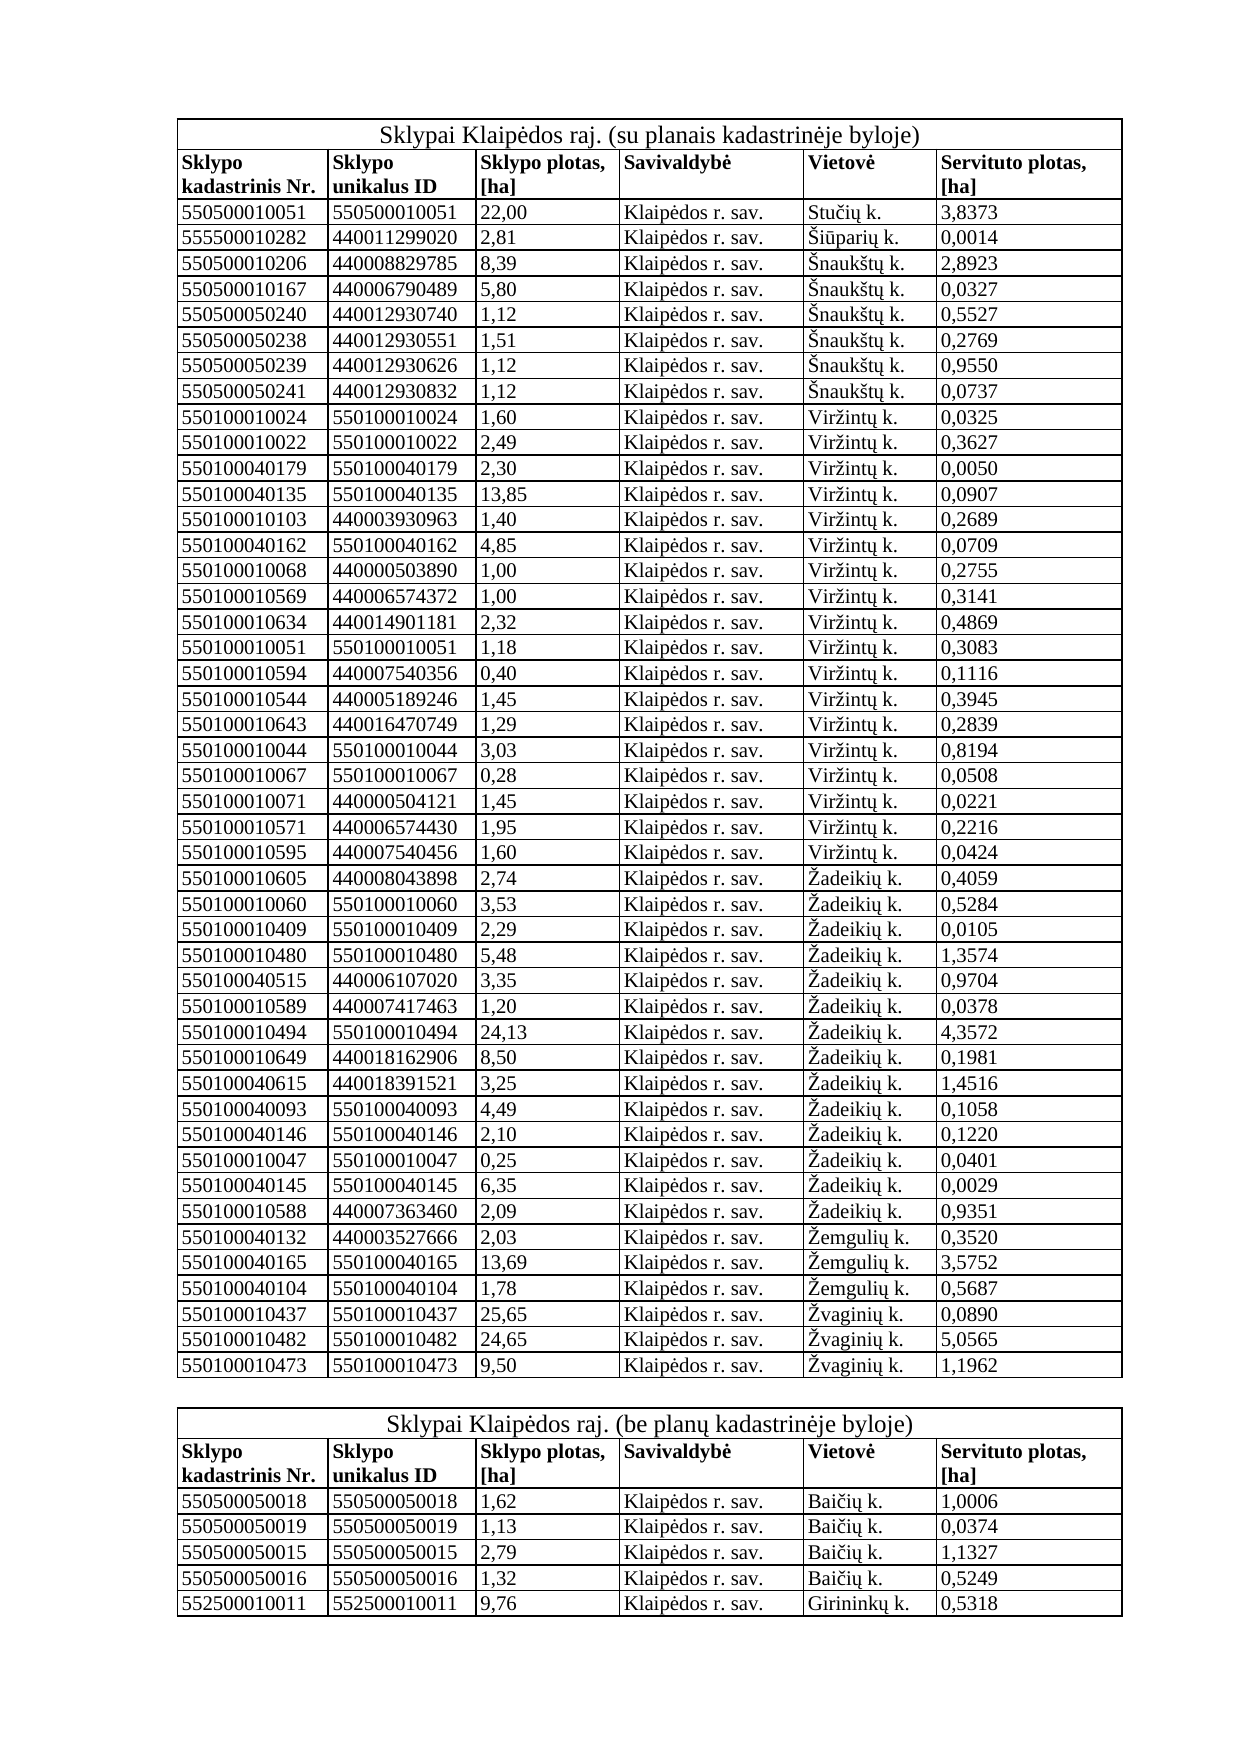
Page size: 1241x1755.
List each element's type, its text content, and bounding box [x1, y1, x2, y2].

table_cell Žadeikių k. [804, 943, 936, 967]
table_cell Viržintų k. [804, 405, 936, 429]
table_cell 550100010024 [178, 405, 327, 429]
table_cell 550500010206 [178, 251, 327, 275]
table_cell 0,0378 [937, 994, 1121, 1018]
table_cell Klaipėdos r. sav. [620, 558, 803, 582]
table_cell 550500010167 [178, 277, 327, 301]
table_cell 550500050018 [329, 1489, 475, 1513]
table_cell Šnaukštų k. [804, 277, 936, 301]
table_cell 550100010589 [178, 994, 327, 1018]
table_cell 1,32 [477, 1566, 619, 1590]
table_cell Žadeikių k. [804, 917, 936, 941]
table_cell 550100010571 [178, 815, 327, 839]
table_cell 0,0907 [937, 482, 1121, 506]
table_cell 550100010409 [178, 917, 327, 941]
table_cell Klaipėdos r. sav. [620, 1591, 803, 1615]
table_cell Klaipėdos r. sav. [620, 1071, 803, 1095]
table_cell 440014901181 [329, 610, 475, 634]
table_cell Viržintų k. [804, 840, 936, 864]
table_cell Klaipėdos r. sav. [620, 302, 803, 326]
table_cell 2,10 [477, 1122, 619, 1146]
table_cell 1,51 [477, 328, 619, 352]
table_cell Žadeikių k. [804, 1045, 936, 1069]
table_cell 1,1327 [937, 1540, 1121, 1564]
table_cell 9,76 [477, 1591, 619, 1615]
table_cell Klaipėdos r. sav. [620, 635, 803, 659]
table_cell 440006574372 [329, 584, 475, 608]
table_cell 550100040146 [178, 1122, 327, 1146]
table_cell Viržintų k. [804, 661, 936, 685]
table_cell Girininkų k. [804, 1591, 936, 1615]
table_cell 2,30 [477, 456, 619, 480]
table_cell 550100010473 [329, 1353, 475, 1377]
table_cell 8,39 [477, 251, 619, 275]
table_cell Klaipėdos r. sav. [620, 353, 803, 377]
table_cell 9,50 [477, 1353, 619, 1377]
table_cell Žadeikių k. [804, 994, 936, 1018]
table_cell 440007540456 [329, 840, 475, 864]
table_cell 550100010067 [178, 763, 327, 787]
table_cell Žemgulių k. [804, 1250, 936, 1274]
table_cell 552500010011 [178, 1591, 327, 1615]
table_cell Sklypo kadastrinis Nr. [178, 1439, 327, 1487]
table_cell 550500050016 [329, 1566, 475, 1590]
table_cell Viržintų k. [804, 482, 936, 506]
table_cell 550500050241 [178, 379, 327, 403]
table_cell 0,0709 [937, 533, 1121, 557]
table_cell Viržintų k. [804, 738, 936, 762]
table_cell 440000503890 [329, 558, 475, 582]
table_cell Klaipėdos r. sav. [620, 866, 803, 890]
table_cell Šnaukštų k. [804, 328, 936, 352]
table_cell 550100010060 [329, 892, 475, 916]
table_cell 0,9550 [937, 353, 1121, 377]
table_cell Žadeikių k. [804, 1020, 936, 1044]
table_cell 1,0006 [937, 1489, 1121, 1513]
table_cell 440016470749 [329, 712, 475, 736]
table_cell Klaipėdos r. sav. [620, 815, 803, 839]
table_cell 22,00 [477, 200, 619, 224]
table_cell 550100010068 [178, 558, 327, 582]
table_cell 5,48 [477, 943, 619, 967]
table_cell 440007417463 [329, 994, 475, 1018]
table_cell 0,5318 [937, 1591, 1121, 1615]
table_cell Klaipėdos r. sav. [620, 1302, 803, 1326]
table_cell 440018391521 [329, 1071, 475, 1095]
table_cell 0,2755 [937, 558, 1121, 582]
table_cell 0,0050 [937, 456, 1121, 480]
table_cell Servituto plotas, [ha] [937, 1439, 1121, 1487]
table_cell 0,0325 [937, 405, 1121, 429]
table_cell 550100010437 [329, 1302, 475, 1326]
table_cell 0,0014 [937, 225, 1121, 249]
table_cell 550100010649 [178, 1045, 327, 1069]
table_cell Žemgulių k. [804, 1276, 936, 1300]
table_cell 550100010051 [329, 635, 475, 659]
table_cell 550100010044 [178, 738, 327, 762]
table_cell 0,28 [477, 763, 619, 787]
table_cell Viržintų k. [804, 610, 936, 634]
table_cell Šnaukštų k. [804, 251, 936, 275]
table_cell 440012930740 [329, 302, 475, 326]
table_cell Klaipėdos r. sav. [620, 225, 803, 249]
table_cell Klaipėdos r. sav. [620, 789, 803, 813]
table_cell 550500050016 [178, 1566, 327, 1590]
table_cell 0,0508 [937, 763, 1121, 787]
table_cell Klaipėdos r. sav. [620, 430, 803, 454]
table_cell 550100040132 [178, 1225, 327, 1249]
table_cell 550100010494 [178, 1020, 327, 1044]
table_cell 440008829785 [329, 251, 475, 275]
table_cell Viržintų k. [804, 712, 936, 736]
table_cell Klaipėdos r. sav. [620, 892, 803, 916]
table_cell 0,5284 [937, 892, 1121, 916]
table_cell 0,0737 [937, 379, 1121, 403]
table_cell Klaipėdos r. sav. [620, 917, 803, 941]
table_cell 550100010409 [329, 917, 475, 941]
table_cell 0,9351 [937, 1199, 1121, 1223]
table_cell Žvaginių k. [804, 1327, 936, 1351]
table_cell 25,65 [477, 1302, 619, 1326]
table_cell 2,79 [477, 1540, 619, 1564]
table_cell Klaipėdos r. sav. [620, 584, 803, 608]
table_cell 550100010605 [178, 866, 327, 890]
table_cell 550100010022 [329, 430, 475, 454]
table_cell 0,3627 [937, 430, 1121, 454]
table_cell 440006790489 [329, 277, 475, 301]
table_cell 440005189246 [329, 687, 475, 711]
table_cell 550100010047 [329, 1148, 475, 1172]
table_cell 1,20 [477, 994, 619, 1018]
table_cell Klaipėdos r. sav. [620, 456, 803, 480]
table_cell 0,1058 [937, 1097, 1121, 1121]
table_cell 3,03 [477, 738, 619, 762]
table_cell 0,2769 [937, 328, 1121, 352]
table_cell Klaipėdos r. sav. [620, 1276, 803, 1300]
table_header Sklypai Klaipėdos raj. (be planų kadastrinėje byloje) [178, 1409, 1121, 1437]
table_cell 550100010482 [178, 1327, 327, 1351]
table_cell 550100040093 [178, 1097, 327, 1121]
table_cell Klaipėdos r. sav. [620, 482, 803, 506]
table_cell Klaipėdos r. sav. [620, 1199, 803, 1223]
table_cell Baičių k. [804, 1540, 936, 1564]
table_cell 550100010643 [178, 712, 327, 736]
table_cell 550100040145 [178, 1173, 327, 1197]
table_cell Sklypo plotas, [ha] [477, 1439, 619, 1487]
table_cell 1,18 [477, 635, 619, 659]
table_cell 550500050018 [178, 1489, 327, 1513]
table_cell 550100010544 [178, 687, 327, 711]
table_cell Klaipėdos r. sav. [620, 610, 803, 634]
table_cell 550100040162 [178, 533, 327, 557]
table_cell 1,95 [477, 815, 619, 839]
table_cell Klaipėdos r. sav. [620, 1020, 803, 1044]
table_cell 440008043898 [329, 866, 475, 890]
table_cell 550100040146 [329, 1122, 475, 1146]
table_cell 0,40 [477, 661, 619, 685]
table_cell Savivaldybė [620, 150, 803, 198]
table_cell Šnaukštų k. [804, 302, 936, 326]
table_cell 13,85 [477, 482, 619, 506]
table_cell 0,3945 [937, 687, 1121, 711]
table_cell 550500050019 [329, 1515, 475, 1538]
table_cell 550100010473 [178, 1353, 327, 1377]
table_cell 0,2216 [937, 815, 1121, 839]
table_cell Stučių k. [804, 200, 936, 224]
table_cell 0,25 [477, 1148, 619, 1172]
table_cell 440012930551 [329, 328, 475, 352]
table_cell 0,1220 [937, 1122, 1121, 1146]
table_cell 3,8373 [937, 200, 1121, 224]
table_cell 1,12 [477, 302, 619, 326]
table_cell 3,53 [477, 892, 619, 916]
table_cell 440012930832 [329, 379, 475, 403]
table_cell 0,0327 [937, 277, 1121, 301]
table_cell 1,60 [477, 840, 619, 864]
table_cell Klaipėdos r. sav. [620, 328, 803, 352]
table_cell Sklypo plotas, [ha] [477, 150, 619, 198]
table_cell 0,0221 [937, 789, 1121, 813]
table_cell 440006107020 [329, 968, 475, 992]
table_cell Baičių k. [804, 1566, 936, 1590]
table_cell 550100010480 [329, 943, 475, 967]
table_cell Viržintų k. [804, 507, 936, 531]
table_cell Klaipėdos r. sav. [620, 1148, 803, 1172]
table_cell 2,81 [477, 225, 619, 249]
table_cell Šiūparių k. [804, 225, 936, 249]
table_cell 1,29 [477, 712, 619, 736]
table_cell 550100040179 [329, 456, 475, 480]
table_cell 550100040135 [178, 482, 327, 506]
table_cell 550100010051 [178, 635, 327, 659]
table_cell 440006574430 [329, 815, 475, 839]
table_cell 550100010634 [178, 610, 327, 634]
table_cell 1,62 [477, 1489, 619, 1513]
table_cell Klaipėdos r. sav. [620, 1327, 803, 1351]
table_cell 24,65 [477, 1327, 619, 1351]
table_cell 550100040179 [178, 456, 327, 480]
table_cell Klaipėdos r. sav. [620, 763, 803, 787]
table_cell 1,40 [477, 507, 619, 531]
table_cell 2,49 [477, 430, 619, 454]
table_cell Klaipėdos r. sav. [620, 379, 803, 403]
table_cell Klaipėdos r. sav. [620, 712, 803, 736]
table_cell Servituto plotas, [ha] [937, 150, 1121, 198]
table_cell 550100010494 [329, 1020, 475, 1044]
table_cell 3,5752 [937, 1250, 1121, 1274]
table_cell 0,9704 [937, 968, 1121, 992]
table_cell 0,5687 [937, 1276, 1121, 1300]
table_cell Žadeikių k. [804, 892, 936, 916]
table_cell Klaipėdos r. sav. [620, 1225, 803, 1249]
table_cell 5,0565 [937, 1327, 1121, 1351]
table_cell Šnaukštų k. [804, 379, 936, 403]
table_cell 0,0105 [937, 917, 1121, 941]
table_cell Klaipėdos r. sav. [620, 1097, 803, 1121]
table_cell 550100040104 [178, 1276, 327, 1300]
table_cell 0,5527 [937, 302, 1121, 326]
table_cell Baičių k. [804, 1515, 936, 1538]
table_cell Klaipėdos r. sav. [620, 405, 803, 429]
table_cell 550100010024 [329, 405, 475, 429]
table_cell 0,0890 [937, 1302, 1121, 1326]
table_cell 550100010569 [178, 584, 327, 608]
table_cell Viržintų k. [804, 687, 936, 711]
table_cell 550500050239 [178, 353, 327, 377]
table_cell Žadeikių k. [804, 1071, 936, 1095]
table_cell 550100010067 [329, 763, 475, 787]
table_cell Vietovė [804, 1439, 936, 1487]
table_cell 1,1962 [937, 1353, 1121, 1377]
table_cell 550100010022 [178, 430, 327, 454]
table_cell 0,3520 [937, 1225, 1121, 1249]
table_cell 550100040165 [329, 1250, 475, 1274]
table_cell 550100010103 [178, 507, 327, 531]
table_cell 2,09 [477, 1199, 619, 1223]
table_cell Klaipėdos r. sav. [620, 1489, 803, 1513]
table_cell Sklypo kadastrinis Nr. [178, 150, 327, 198]
table_cell Klaipėdos r. sav. [620, 994, 803, 1018]
table_cell 8,50 [477, 1045, 619, 1069]
table_cell Klaipėdos r. sav. [620, 943, 803, 967]
table_cell 550100040515 [178, 968, 327, 992]
table_cell Klaipėdos r. sav. [620, 507, 803, 531]
table_header Sklypai Klaipėdos raj. (su planais kadastrinėje byloje) [178, 120, 1121, 148]
table_cell Viržintų k. [804, 635, 936, 659]
table_cell Klaipėdos r. sav. [620, 277, 803, 301]
table_cell 1,4516 [937, 1071, 1121, 1095]
table_cell 1,3574 [937, 943, 1121, 967]
table_cell Klaipėdos r. sav. [620, 687, 803, 711]
table_cell 5,80 [477, 277, 619, 301]
table_cell 550100010595 [178, 840, 327, 864]
table_cell 1,13 [477, 1515, 619, 1538]
table_cell 3,25 [477, 1071, 619, 1095]
table_cell Viržintų k. [804, 456, 936, 480]
table_cell Žadeikių k. [804, 1199, 936, 1223]
table_cell Klaipėdos r. sav. [620, 1122, 803, 1146]
table_cell Viržintų k. [804, 763, 936, 787]
table_cell 550100040162 [329, 533, 475, 557]
table_cell 0,3141 [937, 584, 1121, 608]
table_cell 550100010044 [329, 738, 475, 762]
table_cell Klaipėdos r. sav. [620, 840, 803, 864]
table_cell 440007540356 [329, 661, 475, 685]
table_cell Savivaldybė [620, 1439, 803, 1487]
table_cell Klaipėdos r. sav. [620, 1045, 803, 1069]
table_cell 550100040615 [178, 1071, 327, 1095]
table_cell Klaipėdos r. sav. [620, 1515, 803, 1538]
table_cell Klaipėdos r. sav. [620, 968, 803, 992]
table_cell 2,03 [477, 1225, 619, 1249]
table_cell 550500050015 [329, 1540, 475, 1564]
table_cell Viržintų k. [804, 430, 936, 454]
table_cell Klaipėdos r. sav. [620, 1353, 803, 1377]
table_cell 1,12 [477, 353, 619, 377]
table_cell 4,3572 [937, 1020, 1121, 1044]
table_cell 1,45 [477, 789, 619, 813]
table_cell 550500050238 [178, 328, 327, 352]
table_cell 550100040104 [329, 1276, 475, 1300]
table_cell 0,0401 [937, 1148, 1121, 1172]
table_cell Žvaginių k. [804, 1353, 936, 1377]
table_cell 550100010060 [178, 892, 327, 916]
table_cell 4,85 [477, 533, 619, 557]
table_cell 6,35 [477, 1173, 619, 1197]
table_cell 440012930626 [329, 353, 475, 377]
table_cell 0,4869 [937, 610, 1121, 634]
table_cell 440011299020 [329, 225, 475, 249]
table_cell 440018162906 [329, 1045, 475, 1069]
table_cell Sklypo unikalus ID [329, 150, 475, 198]
table_cell Viržintų k. [804, 789, 936, 813]
table_cell 4,49 [477, 1097, 619, 1121]
table_cell Žadeikių k. [804, 866, 936, 890]
table_cell Klaipėdos r. sav. [620, 661, 803, 685]
table_cell Baičių k. [804, 1489, 936, 1513]
table_cell 3,35 [477, 968, 619, 992]
table_cell 550500010051 [178, 200, 327, 224]
table_cell 0,0424 [937, 840, 1121, 864]
table_cell Žadeikių k. [804, 968, 936, 992]
table_cell Klaipėdos r. sav. [620, 1566, 803, 1590]
table_cell 550100010482 [329, 1327, 475, 1351]
table_cell Klaipėdos r. sav. [620, 1250, 803, 1274]
table_cell Žvaginių k. [804, 1302, 936, 1326]
table_cell 550100040093 [329, 1097, 475, 1121]
table_cell Viržintų k. [804, 815, 936, 839]
table_cell 2,32 [477, 610, 619, 634]
table_cell 1,00 [477, 558, 619, 582]
table_cell 1,78 [477, 1276, 619, 1300]
table_cell 550100010588 [178, 1199, 327, 1223]
table_cell Šnaukštų k. [804, 353, 936, 377]
table_cell 0,1116 [937, 661, 1121, 685]
table_cell Klaipėdos r. sav. [620, 200, 803, 224]
table_cell 440007363460 [329, 1199, 475, 1223]
table_cell Klaipėdos r. sav. [620, 251, 803, 275]
table_cell 555500010282 [178, 225, 327, 249]
table_cell 550100010047 [178, 1148, 327, 1172]
table_cell 550500010051 [329, 200, 475, 224]
table_cell Klaipėdos r. sav. [620, 533, 803, 557]
table_cell Žadeikių k. [804, 1097, 936, 1121]
table_cell 550100010071 [178, 789, 327, 813]
table_cell 550500050019 [178, 1515, 327, 1538]
table_cell 1,60 [477, 405, 619, 429]
table_cell 0,3083 [937, 635, 1121, 659]
table_cell Žadeikių k. [804, 1122, 936, 1146]
table_cell Klaipėdos r. sav. [620, 1540, 803, 1564]
table_cell Žadeikių k. [804, 1173, 936, 1197]
table_cell Klaipėdos r. sav. [620, 738, 803, 762]
table_cell 2,29 [477, 917, 619, 941]
table_cell 1,00 [477, 584, 619, 608]
table_cell Viržintų k. [804, 533, 936, 557]
table_cell 550100040165 [178, 1250, 327, 1274]
table_cell 13,69 [477, 1250, 619, 1274]
table_cell Viržintų k. [804, 558, 936, 582]
table_cell Sklypo unikalus ID [329, 1439, 475, 1487]
table_cell 0,2839 [937, 712, 1121, 736]
table_cell 550500050240 [178, 302, 327, 326]
table_cell 2,74 [477, 866, 619, 890]
table_cell 550100010480 [178, 943, 327, 967]
table_cell 0,5249 [937, 1566, 1121, 1590]
table_cell Vietovė [804, 150, 936, 198]
table_cell 550100040135 [329, 482, 475, 506]
table_cell 0,8194 [937, 738, 1121, 762]
table_cell Žemgulių k. [804, 1225, 936, 1249]
table_cell 440003930963 [329, 507, 475, 531]
table_cell 550500050015 [178, 1540, 327, 1564]
table_cell 0,2689 [937, 507, 1121, 531]
table_cell 1,12 [477, 379, 619, 403]
table_cell 0,1981 [937, 1045, 1121, 1069]
table_cell 550100010594 [178, 661, 327, 685]
table_cell Žadeikių k. [804, 1148, 936, 1172]
table_cell Viržintų k. [804, 584, 936, 608]
table_cell 0,0029 [937, 1173, 1121, 1197]
table_cell 440000504121 [329, 789, 475, 813]
table_cell 552500010011 [329, 1591, 475, 1615]
table_cell 1,45 [477, 687, 619, 711]
table_cell Klaipėdos r. sav. [620, 1173, 803, 1197]
table_cell 24,13 [477, 1020, 619, 1044]
table_cell 550100010437 [178, 1302, 327, 1326]
table_cell 550100040145 [329, 1173, 475, 1197]
table_cell 0,0374 [937, 1515, 1121, 1538]
table_cell 0,4059 [937, 866, 1121, 890]
table_cell 2,8923 [937, 251, 1121, 275]
table_cell 440003527666 [329, 1225, 475, 1249]
